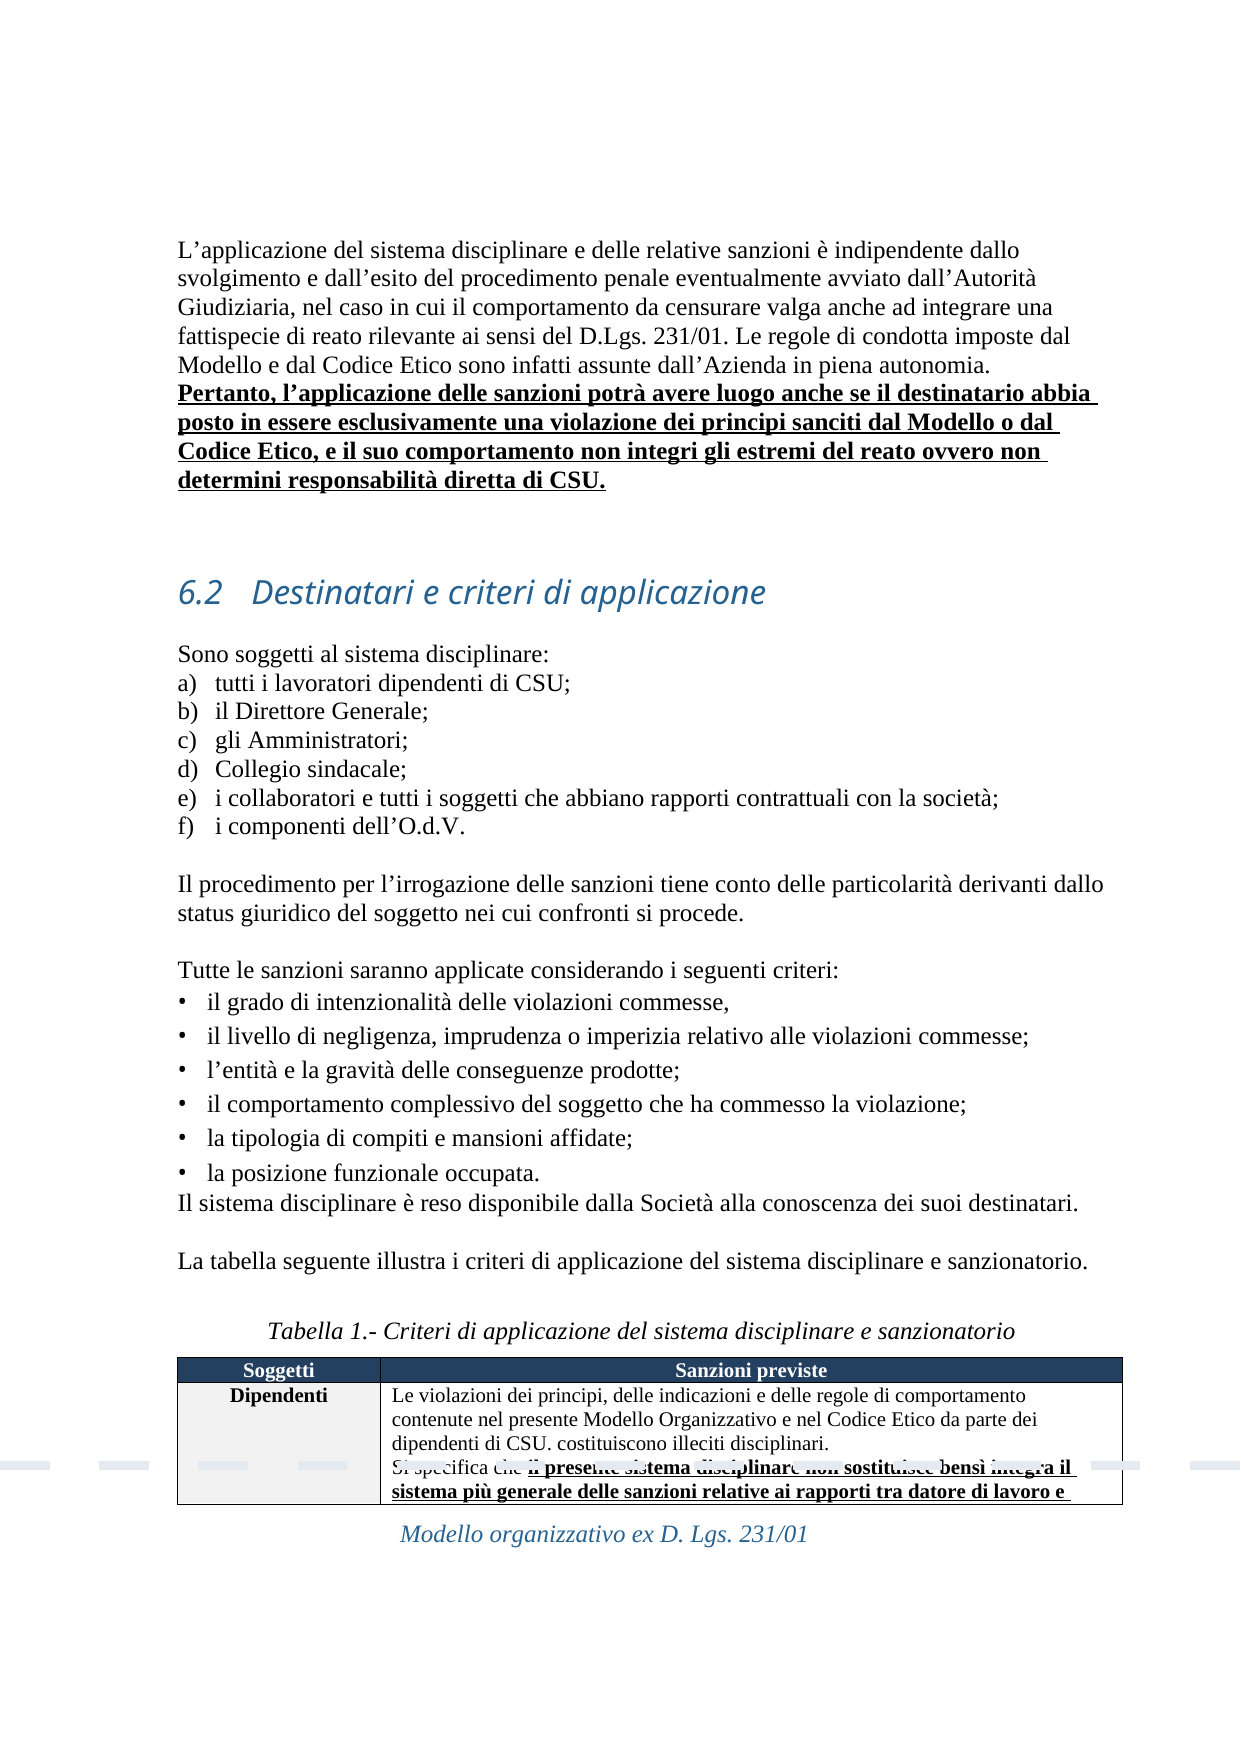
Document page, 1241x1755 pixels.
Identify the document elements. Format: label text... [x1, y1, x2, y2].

list il comportamento complessivo del soggetto che ha commesso la violazione; [177, 1086, 1107, 1120]
list il livello di negligenza, imprudenza o imperizia relativo alle violazioni commesse; [177, 1018, 1107, 1052]
table_cell Le violazioni dei principi, delle indicazioni e delle regole di comportamento contenute nel presente Modello Organizzativo e nel Codice Etico da parte dei dipendenti di CSU. costituiscono illeciti disciplinari. Si specifica che il presente sistema disciplinare non sostituisce bensì integra il sistema più generale delle sanzioni relative ai rapporti tra datore di lavoro e [381, 1383, 1122, 1503]
list l’entità e la gravità delle conseguenze prodotte; [177, 1052, 1107, 1086]
text Il sistema disciplinare è reso disponibile dalla Società alla conoscenza dei suoi destinatari. [177, 1188, 1107, 1217]
list gli Amministratori; [177, 725, 1107, 754]
list i collaboratori e tutti i soggetti che abbiano rapporti contrattuali con la società; [177, 783, 1107, 811]
list la posizione funzionale occupata. [177, 1154, 1107, 1188]
text Il procedimento per l’irrogazione delle sanzioni tiene conto delle particolarità derivanti dallo status giuridico del soggetto nei cui confronti si procede. [177, 869, 1107, 926]
text Pertanto, l’applicazione delle sanzioni potrà avere luogo anche se il destinatario abbia posto in essere esclusivamente una violazione dei principi sanciti dal Modello o dal Codice Etico, e il suo comportamento non integri gli estremi del reato ovvero non determini responsabilità diretta di CSU. [177, 378, 1107, 493]
list il Direttore Generale; [177, 696, 1107, 725]
subtitle Destinatari e criteri di applicazione [177, 568, 1107, 614]
text L’applicazione del sistema disciplinare e delle relative sanzioni è indipendente dallo svolgimento e dall’esito del procedimento penale eventualmente avviato dall’Autorità Giudiziaria, nel caso in cui il comportamento da censurare valga anche ad integrare una fattispecie di reato rilevante ai sensi del D.Lgs. 231/01. Le regole di condotta imposte dal Modello e dal Codice Etico sono infatti assunte dall’Azienda in piena autonomia. [177, 235, 1107, 378]
text Tabella 1.- Criteri di applicazione del sistema disciplinare e sanzionatorio [177, 1316, 1107, 1344]
table_header Soggetti [178, 1358, 380, 1382]
list la tipologia di compiti e mansioni affidate; [177, 1120, 1107, 1154]
text Tutte le sanzioni saranno applicate considerando i seguenti criteri: [177, 955, 1107, 984]
text La tabella seguente illustra i criteri di applicazione del sistema disciplinare e sanzionatorio. [177, 1246, 1107, 1274]
table_cell Dipendenti [178, 1383, 380, 1503]
table_header Sanzioni previste [381, 1358, 1122, 1382]
list tutti i lavoratori dipendenti di CSU; [177, 668, 1107, 696]
list il grado di intenzionalità delle violazioni commesse, [177, 984, 1107, 1018]
list i componenti dell’O.d.V. [177, 811, 1107, 840]
text Sono soggetti al sistema disciplinare: [177, 639, 1107, 668]
list Collegio sindacale; [177, 754, 1107, 783]
